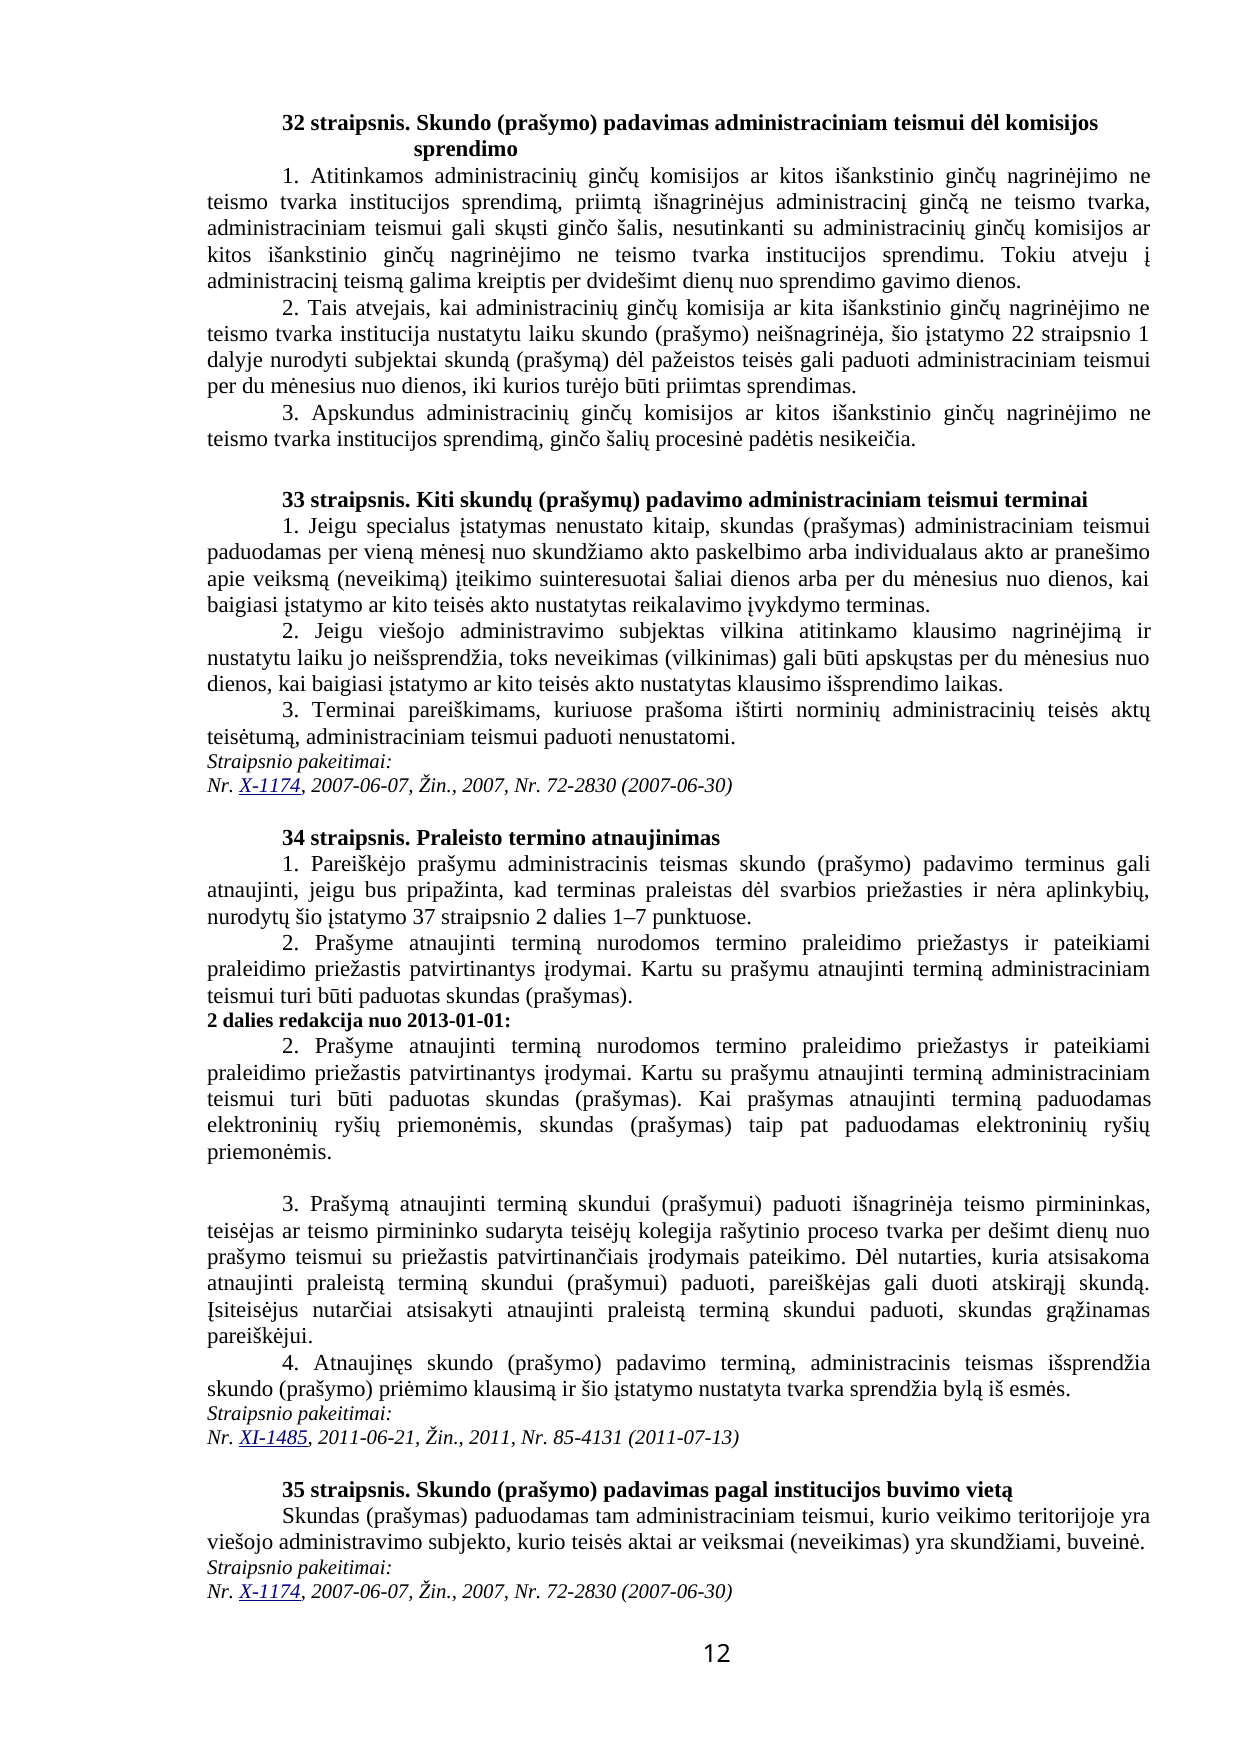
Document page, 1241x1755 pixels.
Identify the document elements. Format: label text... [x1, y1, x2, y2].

text 1. Pareiškėjo prašymu administracinis teismas skundo (prašymo) padavimo terminus gali atnaujinti, jeigu bus pripažinta, kad terminas praleistas dėl svarbios priežasties ir nėra aplinkybių, nurodytų šio įstatymo 37 straipsnio 2 dalies 1–7 punktuose. [207, 850, 1152, 929]
text 3. Apskundus administracinių ginčų komisijos ar kitos išankstinio ginčų nagrinėjimo ne teismo tvarka institucijos sprendimą, ginčo šalių procesinė padėtis nesikeičia. [207, 399, 1152, 452]
text 3. Prašymą atnaujinti terminą skundui (prašymui) paduoti išnagrinėja teismo pirmininkas, teisėjas ar teismo pirmininko sudaryta teisėjų kolegija rašytinio proceso tvarka per dešimt dienų nuo prašymo teismui su priežastis patvirtinančiais įrodymais pateikimo. Dėl nutarties, kuria atsisakoma atnaujinti praleistą terminą skundui (prašymui) paduoti, pareiškėjas gali duoti atskirąjį skundą. Įsiteisėjus nutarčiai atsisakyti atnaujinti praleistą terminą skundui paduoti, skundas grąžinamas pareiškėjui. [207, 1190, 1152, 1348]
text 2. Jeigu viešojo administravimo subjektas vilkina atitinkamo klausimo nagrinėjimą ir nustatytu laiku jo neišsprendžia, toks neveikimas (vilkinimas) gali būti apskųstas per du mėnesius nuo dienos, kai baigiasi įstatymo ar kito teisės akto nustatytas klausimo išsprendimo laikas. [207, 617, 1152, 697]
text 2. Prašyme atnaujinti terminą nurodomos termino praleidimo priežastys ir pateikiami praleidimo priežastis patvirtinantys įrodymai. Kartu su prašymu atnaujinti terminą administraciniam teismui turi būti paduotas skundas (prašymas). Kai prašymas atnaujinti terminą paduodamas elektroninių ryšių priemonėmis, skundas (prašymas) taip pat paduodamas elektroninių ryšių priemonėmis. [207, 1032, 1152, 1164]
text Nr. X-1174, 2007-06-07, Žin., 2007, Nr. 72-2830 (2007-06-30) [207, 1579, 1152, 1603]
text 4. Atnaujinęs skundo (prašymo) padavimo terminą, administracinis teismas išsprendžia skundo (prašymo) priėmimo klausimą ir šio įstatymo nustatyta tvarka sprendžia bylą iš esmės. [207, 1348, 1152, 1401]
text Straipsnio pakeitimai: [207, 1555, 1152, 1579]
text 34 straipsnis. Praleisto termino atnaujinimas [207, 824, 1152, 850]
text sprendimo [413, 135, 1152, 162]
text 32 straipsnis. Skundo (prašymo) padavimas administraciniam teismui dėl komisijos [282, 109, 1152, 135]
text 33 straipsnis. Kiti skundų (prašymų) padavimo administraciniam teismui terminai [282, 486, 1152, 512]
text Skundas (prašymas) paduodamas tam administraciniam teismui, kurio veikimo teritorijoje yra viešojo administravimo subjekto, kurio teisės aktai ar veiksmai (neveikimas) yra skundžiami, buveinė. [207, 1502, 1152, 1555]
text 35 straipsnis. Skundo (prašymo) padavimas pagal institucijos buvimo vietą [207, 1476, 1152, 1502]
text Nr. X-1174, 2007-06-07, Žin., 2007, Nr. 72-2830 (2007-06-30) [207, 773, 1152, 797]
text 2. Prašyme atnaujinti terminą nurodomos termino praleidimo priežastys ir pateikiami praleidimo priežastis patvirtinantys įrodymai. Kartu su prašymu atnaujinti terminą administraciniam teismui turi būti paduotas skundas (prašymas). [207, 929, 1152, 1008]
text 2 dalies redakcija nuo 2013-01-01: [207, 1008, 1152, 1032]
text 3. Terminai pareiškimams, kuriuose prašoma ištirti norminių administracinių teisės aktų teisėtumą, administraciniam teismui paduoti nenustatomi. [207, 697, 1152, 749]
text Straipsnio pakeitimai: [207, 1401, 1152, 1425]
text 1. Jeigu specialus įstatymas nenustato kitaip, skundas (prašymas) administraciniam teismui paduodamas per vieną mėnesį nuo skundžiamo akto paskelbimo arba individualaus akto ar pranešimo apie veiksmą (neveikimą) įteikimo suinteresuotai šaliai dienos arba per du mėnesius nuo dienos, kai baigiasi įstatymo ar kito teisės akto nustatytas reikalavimo įvykdymo terminas. [207, 512, 1152, 617]
text Nr. XI-1485, 2011-06-21, Žin., 2011, Nr. 85-4131 (2011-07-13) [207, 1425, 1152, 1449]
text 2. Tais atvejais, kai administracinių ginčų komisija ar kita išankstinio ginčų nagrinėjimo ne teismo tvarka institucija nustatytu laiku skundo (prašymo) neišnagrinėja, šio įstatymo 22 straipsnio 1 dalyje nurodyti subjektai skundą (prašymą) dėl pažeistos teisės gali paduoti administraciniam teismui per du mėnesius nuo dienos, iki kurios turėjo būti priimtas sprendimas. [207, 293, 1152, 399]
text Straipsnio pakeitimai: [207, 749, 1152, 773]
text 1. Atitinkamos administracinių ginčų komisijos ar kitos išankstinio ginčų nagrinėjimo ne teismo tvarka institucijos sprendimą, priimtą išnagrinėjus administracinį ginčą ne teismo tvarka, administraciniam teismui gali skųsti ginčo šalis, nesutinkanti su administracinių ginčų komisijos ar kitos išankstinio ginčų nagrinėjimo ne teismo tvarka institucijos sprendimu. Tokiu atveju į administracinį teismą galima kreiptis per dvidešimt dienų nuo sprendimo gavimo dienos. [207, 162, 1152, 293]
